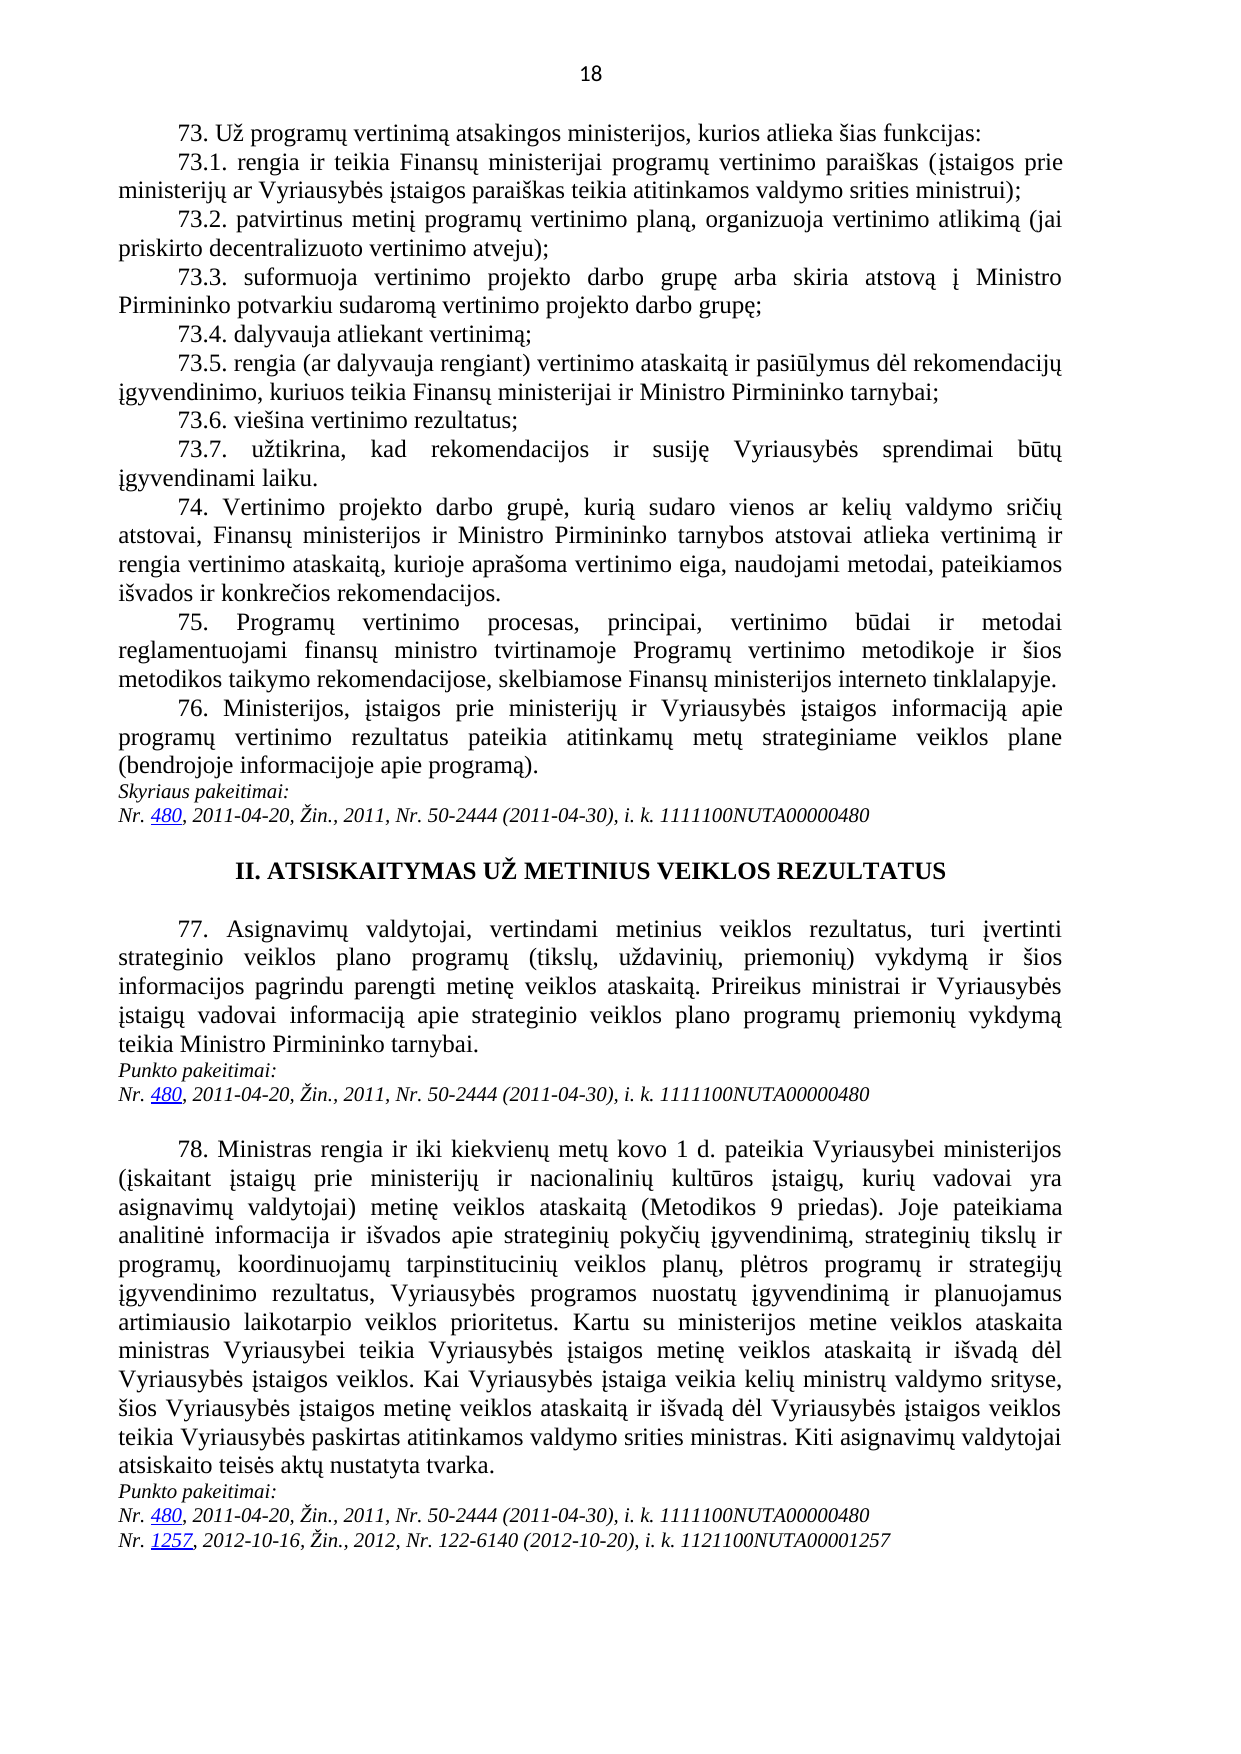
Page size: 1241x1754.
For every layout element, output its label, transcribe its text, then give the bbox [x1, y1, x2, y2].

text 73.1. rengia ir teikia Finansų ministerijai programų vertinimo paraiškas (įstaigos prie ministerijų ar Vyriausybės įstaigos paraiškas teikia atitinkamos valdymo srities ministrui); [118, 147, 1063, 204]
text 73.7. užtikrina, kad rekomendacijos ir susiję Vyriausybės sprendimai būtų įgyvendinami laiku. [118, 434, 1063, 492]
text 73.4. dalyvauja atliekant vertinimą; [118, 319, 1063, 348]
text Nr. 480, 2011-04-20, Žin., 2011, Nr. 50-2444 (2011-04-30), i. k. 1111100NUTA00000480 [118, 1082, 1063, 1106]
text 77. Asignavimų valdytojai, vertindami metinius veiklos rezultatus, turi įvertinti strateginio veiklos plano programų (tikslų, uždavinių, priemonių) vykdymą ir šios informacijos pagrindu parengti metinę veiklos ataskaitą. Prireikus ministrai ir Vyriausybės įstaigų vadovai informaciją apie strateginio veiklos plano programų priemonių vykdymą teikia Ministro Pirmininko tarnybai. [118, 914, 1063, 1057]
text Skyriaus pakeitimai: [118, 779, 1063, 803]
text Punkto pakeitimai: [118, 1057, 1063, 1082]
text Punkto pakeitimai: [118, 1479, 1063, 1503]
text 73.5. rengia (ar dalyvauja rengiant) vertinimo ataskaitą ir pasiūlymus dėl rekomendacijų įgyvendinimo, kuriuos teikia Finansų ministerijai ir Ministro Pirmininko tarnybai; [118, 348, 1063, 406]
text Nr. 1257, 2012-10-16, Žin., 2012, Nr. 122-6140 (2012-10-20), i. k. 1121100NUTA00001257 [118, 1527, 1063, 1552]
text 75. Programų vertinimo procesas, principai, vertinimo būdai ir metodai reglamentuojami finansų ministro tvirtinamoje Programų vertinimo metodikoje ir šios metodikos taikymo rekomendacijose, skelbiamose Finansų ministerijos interneto tinklalapyje. [118, 607, 1063, 693]
text 73.3. suformuoja vertinimo projekto darbo grupę arba skiria atstovą į Ministro Pirmininko potvarkiu sudaromą vertinimo projekto darbo grupę; [118, 262, 1063, 319]
text 73.6. viešina vertinimo rezultatus; [118, 406, 1063, 434]
text Nr. 480, 2011-04-20, Žin., 2011, Nr. 50-2444 (2011-04-30), i. k. 1111100NUTA00000480 [118, 1503, 1063, 1527]
text 76. Ministerijos, įstaigos prie ministerijų ir Vyriausybės įstaigos informaciją apie programų vertinimo rezultatus pateikia atitinkamų metų strateginiame veiklos plane (bendrojoje informacijoje apie programą). [118, 693, 1063, 779]
text 73. Už programų vertinimą atsakingos ministerijos, kurios atlieka šias funkcijas: [118, 118, 1063, 147]
text Nr. 480, 2011-04-20, Žin., 2011, Nr. 50-2444 (2011-04-30), i. k. 1111100NUTA00000480 [118, 803, 1063, 827]
text II. ATSISKAITYMAS UŽ METinius VEIKLOS REZULTATUS [118, 856, 1063, 885]
text 78. Ministras rengia ir iki kiekvienų metų kovo 1 d. pateikia Vyriausybei ministerijos (įskaitant įstaigų prie ministerijų ir nacionalinių kultūros įstaigų, kurių vadovai yra asignavimų valdytojai) metinę veiklos ataskaitą (Metodikos 9 priedas). Joje pateikiama analitinė informacija ir išvados apie strateginių pokyčių įgyvendinimą, strateginių tikslų ir programų, koordinuojamų tarpinstitucinių veiklos planų, plėtros programų ir strategijų įgyvendinimo rezultatus, Vyriausybės programos nuostatų įgyvendinimą ir planuojamus artimiausio laikotarpio veiklos prioritetus. Kartu su ministerijos metine veiklos ataskaita ministras Vyriausybei teikia Vyriausybės įstaigos metinę veiklos ataskaitą ir išvadą dėl Vyriausybės įstaigos veiklos. Kai Vyriausybės įstaiga veikia kelių ministrų valdymo srityse, šios Vyriausybės įstaigos metinę veiklos ataskaitą ir išvadą dėl Vyriausybės įstaigos veiklos teikia Vyriausybės paskirtas atitinkamos valdymo srities ministras. Kiti asignavimų valdytojai atsiskaito teisės aktų nustatyta tvarka. [118, 1134, 1063, 1479]
text 74. Vertinimo projekto darbo grupė, kurią sudaro vienos ar kelių valdymo sričių atstovai, Finansų ministerijos ir Ministro Pirmininko tarnybos atstovai atlieka vertinimą ir rengia vertinimo ataskaitą, kurioje aprašoma vertinimo eiga, naudojami metodai, pateikiamos išvados ir konkrečios rekomendacijos. [118, 492, 1063, 607]
text 73.2. patvirtinus metinį programų vertinimo planą, organizuoja vertinimo atlikimą (jai priskirto decentralizuoto vertinimo atveju); [118, 204, 1063, 262]
